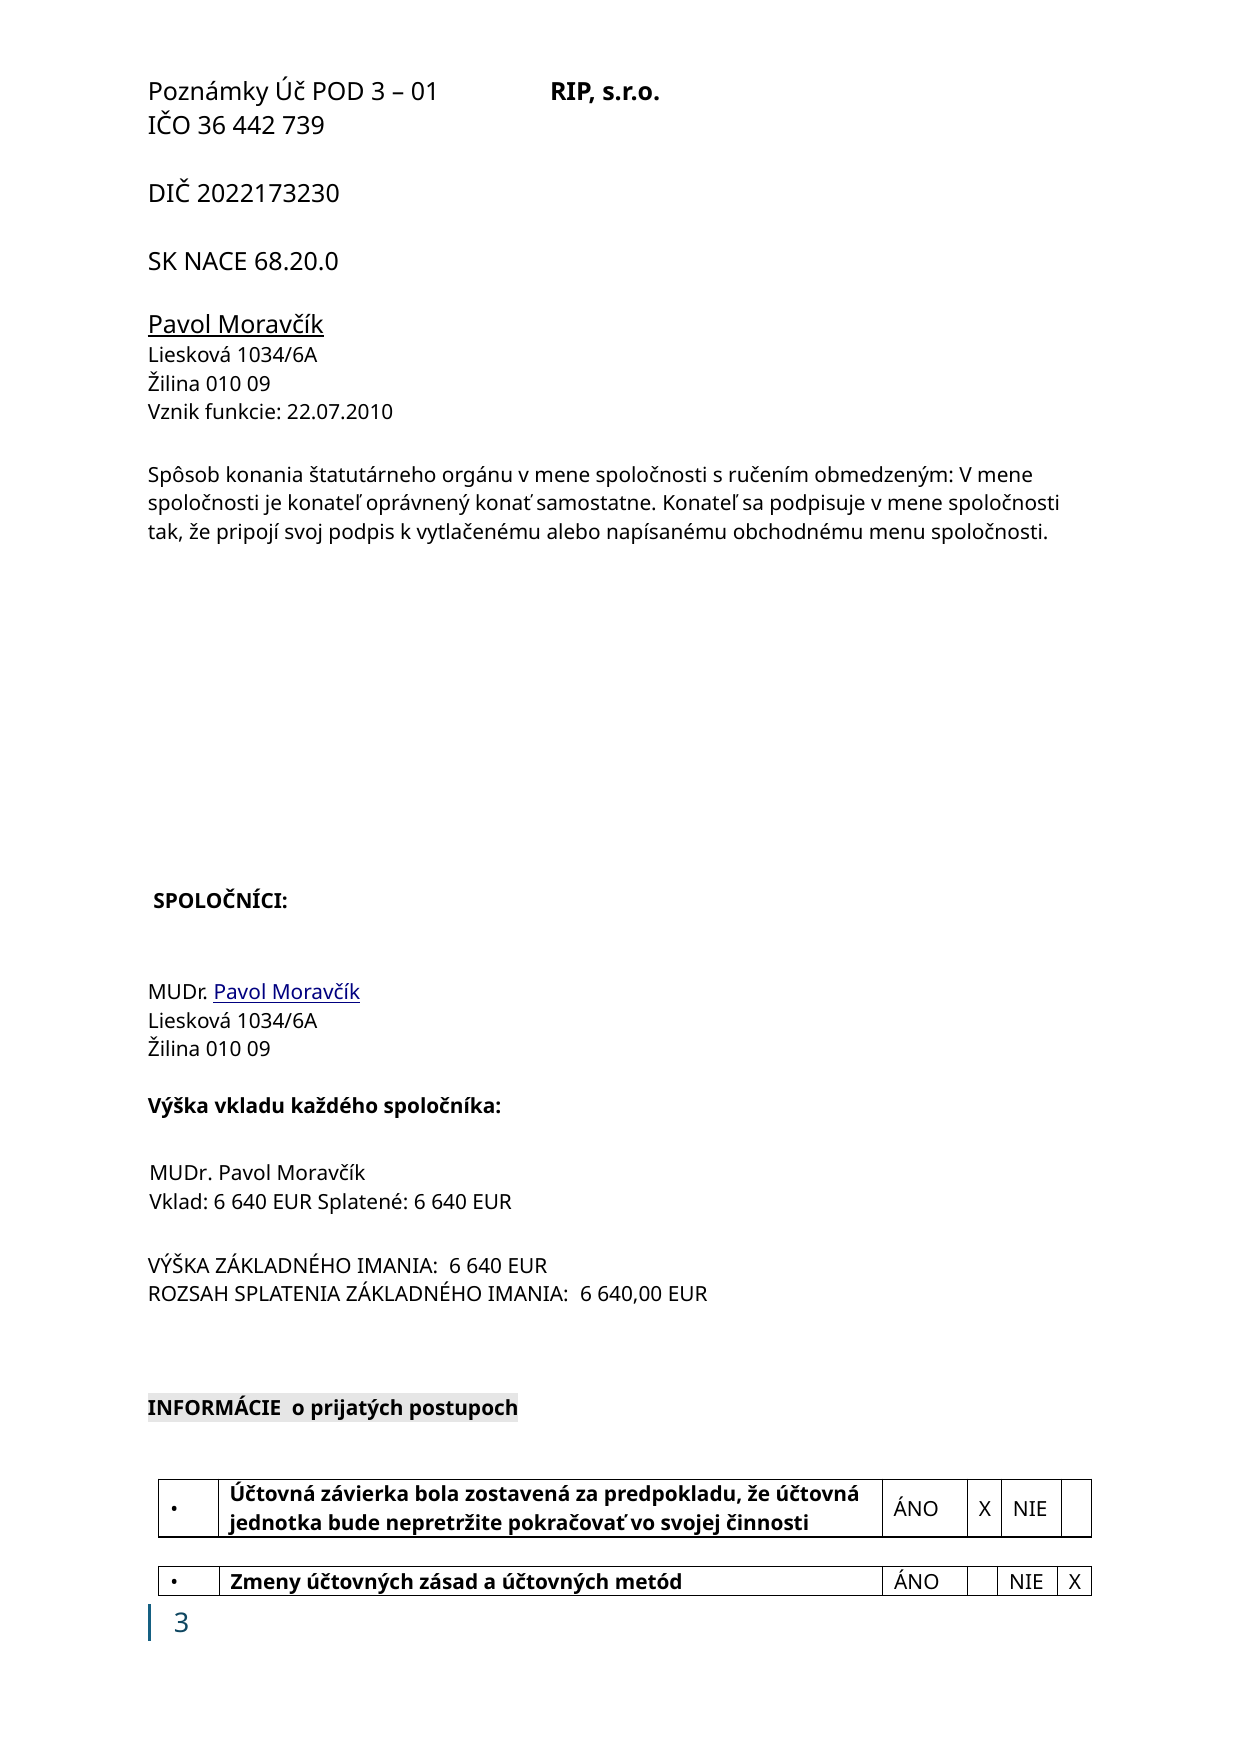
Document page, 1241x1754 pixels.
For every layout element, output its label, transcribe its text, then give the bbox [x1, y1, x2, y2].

table_header [1062, 1480, 1091, 1536]
table_header Zmeny účtovných zásad a účtovných metód [220, 1567, 882, 1595]
table_header ÁNO [883, 1480, 967, 1536]
text Pavol Moravčík Liesková 1034/6A Žilina 010 09 Vznik funkcie: 22.07.2010 [148, 307, 1093, 426]
table_header ÁNO [883, 1567, 967, 1595]
text Spôsob konania štatutárneho orgánu v mene spoločnosti s ručením obmedzeným: V mene spoločnosti je konateľ oprávnený konať samostatne. Konateľ sa podpisuje v mene spoločnosti tak, že pripojí svoj podpis k vytlačenému alebo napísanému obchodnému menu spoločnosti. [148, 460, 1093, 545]
text Výška vkladu každého spoločníka: [148, 1091, 1093, 1120]
table_header X [968, 1480, 1001, 1536]
table_header [968, 1567, 997, 1595]
text MUDr. Pavol Moravčík Liesková 1034/6A Žilina 010 09 [148, 977, 1093, 1063]
text VÝŠKA ZÁKLADNÉHO IMANIA: 6 640 EUR [148, 1251, 1093, 1279]
table_header MUDr. Pavol Moravčík Vklad: 6 640 EUR Splatené: 6 640 EUR [148, 1157, 1093, 1251]
table_header NIE [1002, 1480, 1061, 1536]
table_header X [1058, 1567, 1091, 1595]
table_header NIE [998, 1567, 1057, 1595]
table_header [148, 1120, 779, 1157]
text SPOLOČNÍCI: [148, 887, 1093, 915]
text ROZSAH SPLATENIA ZÁKLADNÉHO IMANIA: 6 640,00 EUR [148, 1279, 1093, 1308]
table_header [159, 1480, 218, 1536]
table_header Účtovná závierka bola zostavená za predpokladu, že účtovná jednotka bude nepretržite pokračovať vo svojej činnosti [219, 1480, 882, 1536]
table_header [159, 1567, 219, 1595]
table_header [779, 1120, 1093, 1157]
text INFORMÁCIE o prijatých postupoch [148, 1393, 1093, 1422]
